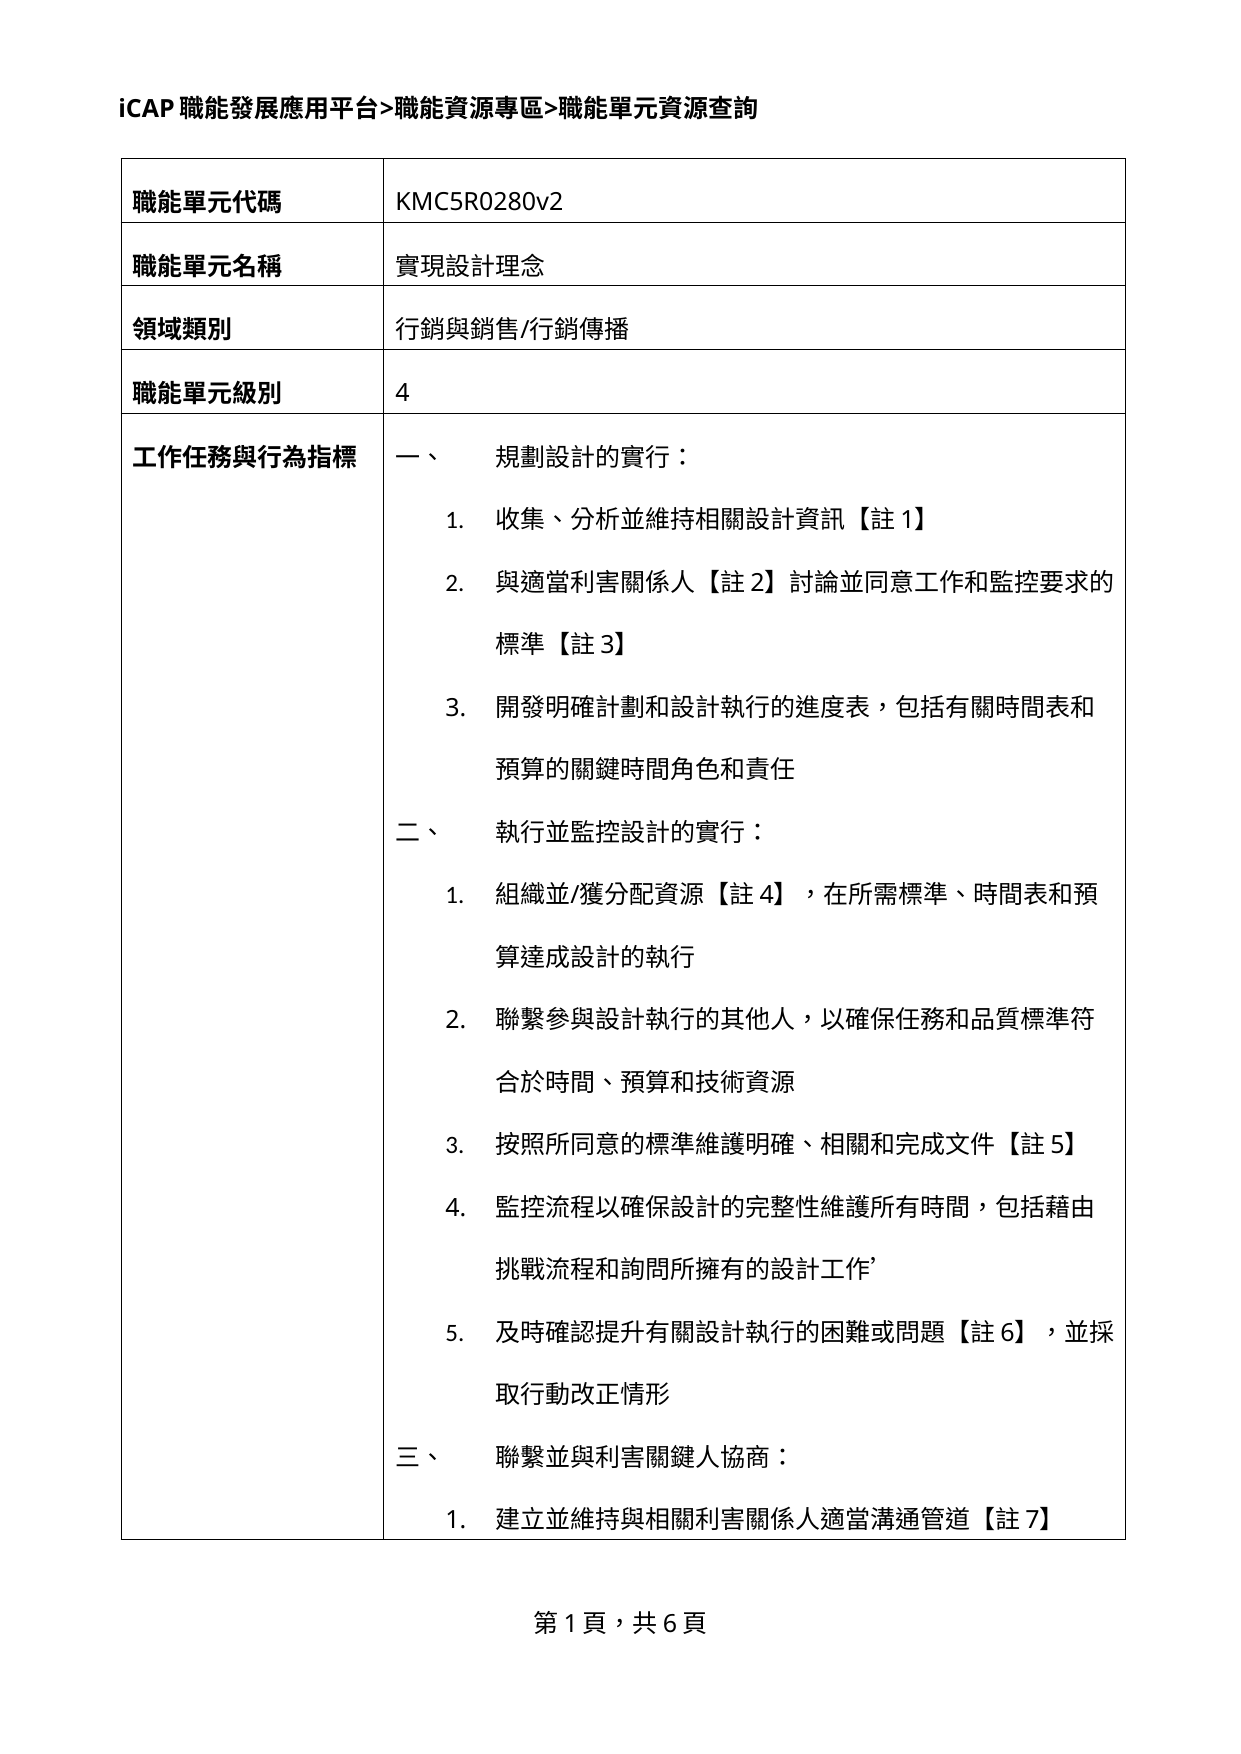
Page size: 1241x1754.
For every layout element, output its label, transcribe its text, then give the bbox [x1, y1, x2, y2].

table_cell 實現設計理念 [384, 223, 1125, 285]
table_cell 規劃設計的實行： 收集、分析並維持相關設計資訊【註1】 與適當利害關係人【註2】討論並同意工作和監控要求的標準【註3】 開發明確計劃和設計執行的進度表，包括有關時間表和預算的關鍵時間角色和責任 執行並監控設計的實行： 組織並/獲分配資源【註4】，在所需標準、時間表和預算達成設計的執行 聯繫參與設計執行的其他人，以確保任務和品質標準符合於時間、預算和技術資源 按照所同意的標準維護明確、相關和完成文件【註5】 監控流程以確保設計的完整性維護所有時間，包括藉由挑戰流程和詢問所擁有的設計工作’ 及時確認提升有關設計執行的困難或問題【註6】，並採取行動改正情形 聯繫並與利害關鍵人協商： 建立並維持與相關利害關係人適當溝通管道【註7】 積極主動尋求並提供資訊，以有效促進設計實行 簽訂條款如情況改變得以做適當的格式或改變 為提升品質可邀請相關專業團體作協商並修訂相關規定 完成設計流程： 按照條款和條件，完成設計結果 邀請利害關係人提供其專業並同意進行最中的修正調整 評估有關於所擁有工作和整體流程所完成的設計，已告知未來的實踐 [384, 414, 1125, 1538]
table_cell 4 [384, 350, 1125, 412]
table_cell 職能單元名稱 [122, 223, 383, 285]
table_cell 工作任務與行為指標 [122, 414, 383, 1538]
table_cell 行銷與銷售/行銷傳播 [384, 286, 1125, 349]
table_cell 領域類別 [122, 286, 383, 349]
table_header 職能單元代碼 [122, 159, 383, 222]
table_header KMC5R0280v2 [384, 159, 1125, 222]
table_cell 職能單元級別 [122, 350, 383, 412]
